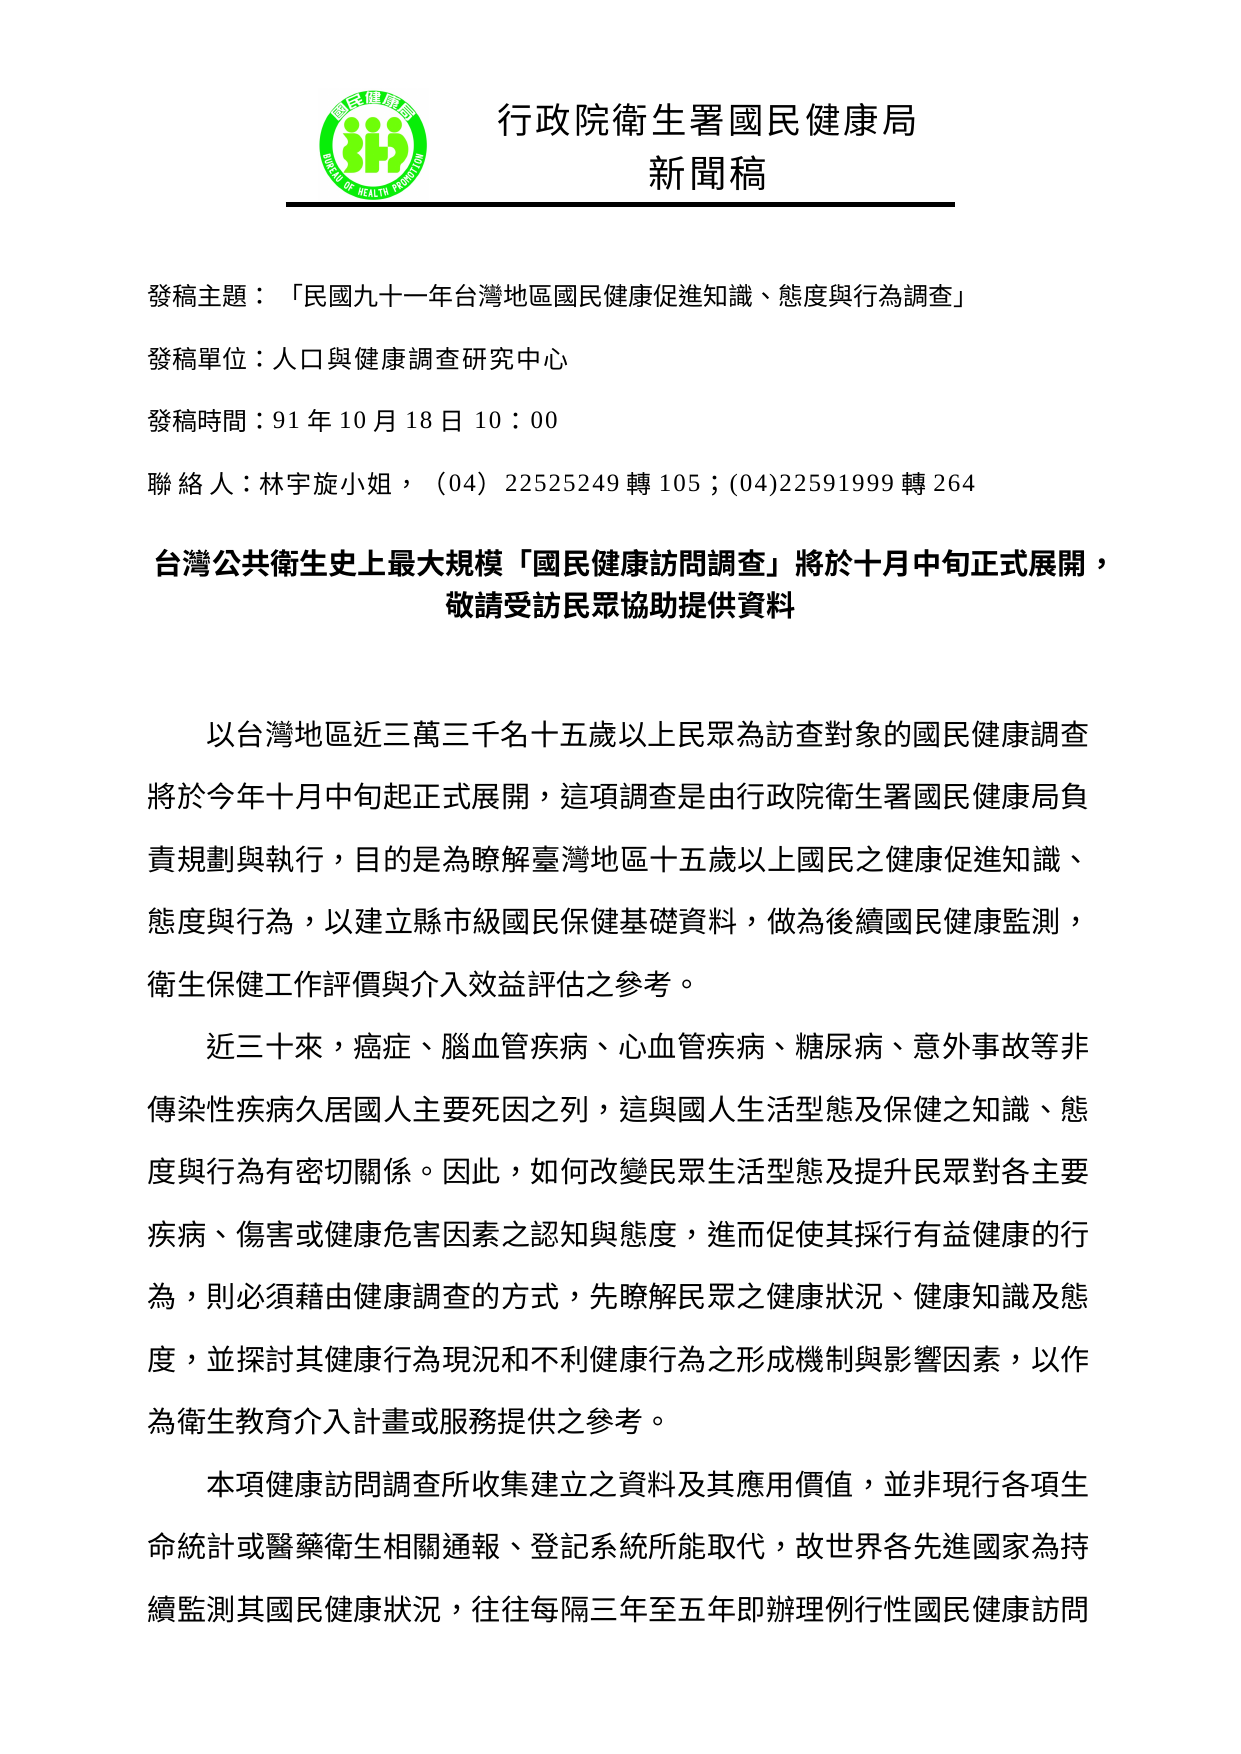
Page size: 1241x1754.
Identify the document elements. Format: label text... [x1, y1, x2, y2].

text 台灣公共衛生史上最大規模「國民健康訪問調查」將於十月中旬正式展開， [148, 541, 1092, 583]
text 本項健康訪問調查所收集建立之資料及其應用價值，並非現行各項生命統計或醫藥衛生相關通報、登記系統所能取代，故世界各先進國家為持續監測其國民健康狀況，往往每隔三年至五年即辦理例行性國民健康訪問 [148, 1441, 1092, 1628]
text 發稿主題： 「民國九十一年台灣地區國民健康促進知識、態度與行為調查」 [148, 253, 1092, 316]
text 聯 絡 人：林宇旋小姐，（04）22525249轉105；(04)22591999轉264 [148, 441, 1092, 503]
text 敬請受訪民眾協助提供資料 [148, 583, 1092, 625]
text 以台灣地區近三萬三千名十五歲以上民眾為訪查對象的國民健康調查，將於今年十月中旬起正式展開，這項調查是由行政院衛生署國民健康局負責規劃與執行，目的是為瞭解臺灣地區十五歲以上國民之健康促進知識、態度與行為，以建立縣市級國民保健基礎資料，做為後續國民健康監測，衛生保健工作評價與介入效益評估之參考。 [148, 691, 1092, 1003]
text 發稿單位：人口與健康調查研究中心 [148, 316, 1092, 378]
text 近三十來，癌症、腦血管疾病、心血管疾病、糖尿病、意外事故等非傳染性疾病久居國人主要死因之列，這與國人生活型態及保健之知識、態度與行為有密切關係。因此，如何改變民眾生活型態及提升民眾對各主要疾病、傷害或健康危害因素之認知與態度，進而促使其採行有益健康的行為，則必須藉由健康調查的方式，先瞭解民眾之健康狀況、健康知識及態度，並探討其健康行為現況和不利健康行為之形成機制與影響因素，以作為衛生教育介入計畫或服務提供之參考。 [148, 1003, 1092, 1441]
text 發稿時間：91年10月18日 10：00 [148, 378, 1092, 441]
